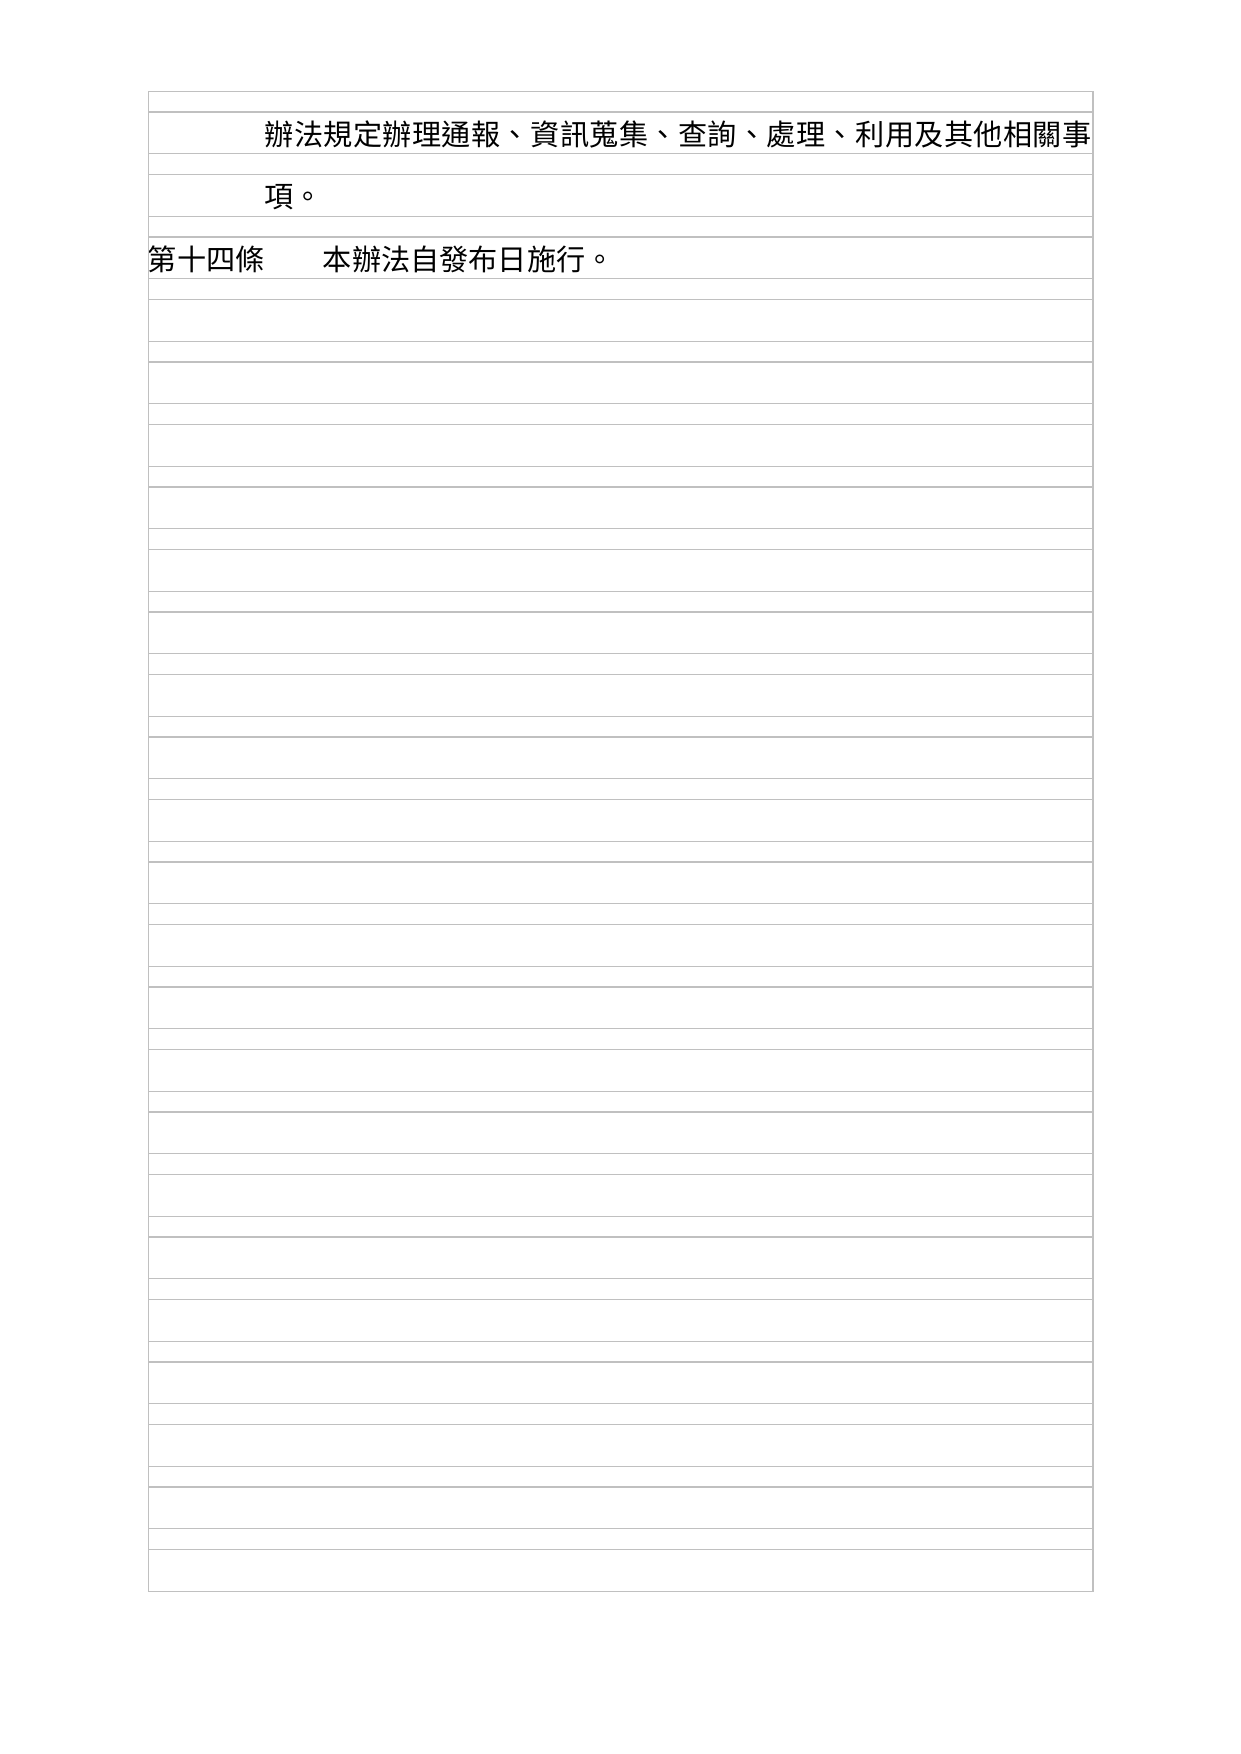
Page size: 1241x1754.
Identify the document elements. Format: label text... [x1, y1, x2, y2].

text [149, 92, 1092, 111]
text 第十四條 本辦法自發布日施行。 [149, 238, 1092, 278]
text [149, 217, 1092, 236]
text [149, 154, 1092, 174]
text 辦法規定辦理通報、資訊蒐集、查詢、處理、利用及其他相關事 [149, 113, 1092, 153]
text 項。 [149, 175, 1092, 216]
